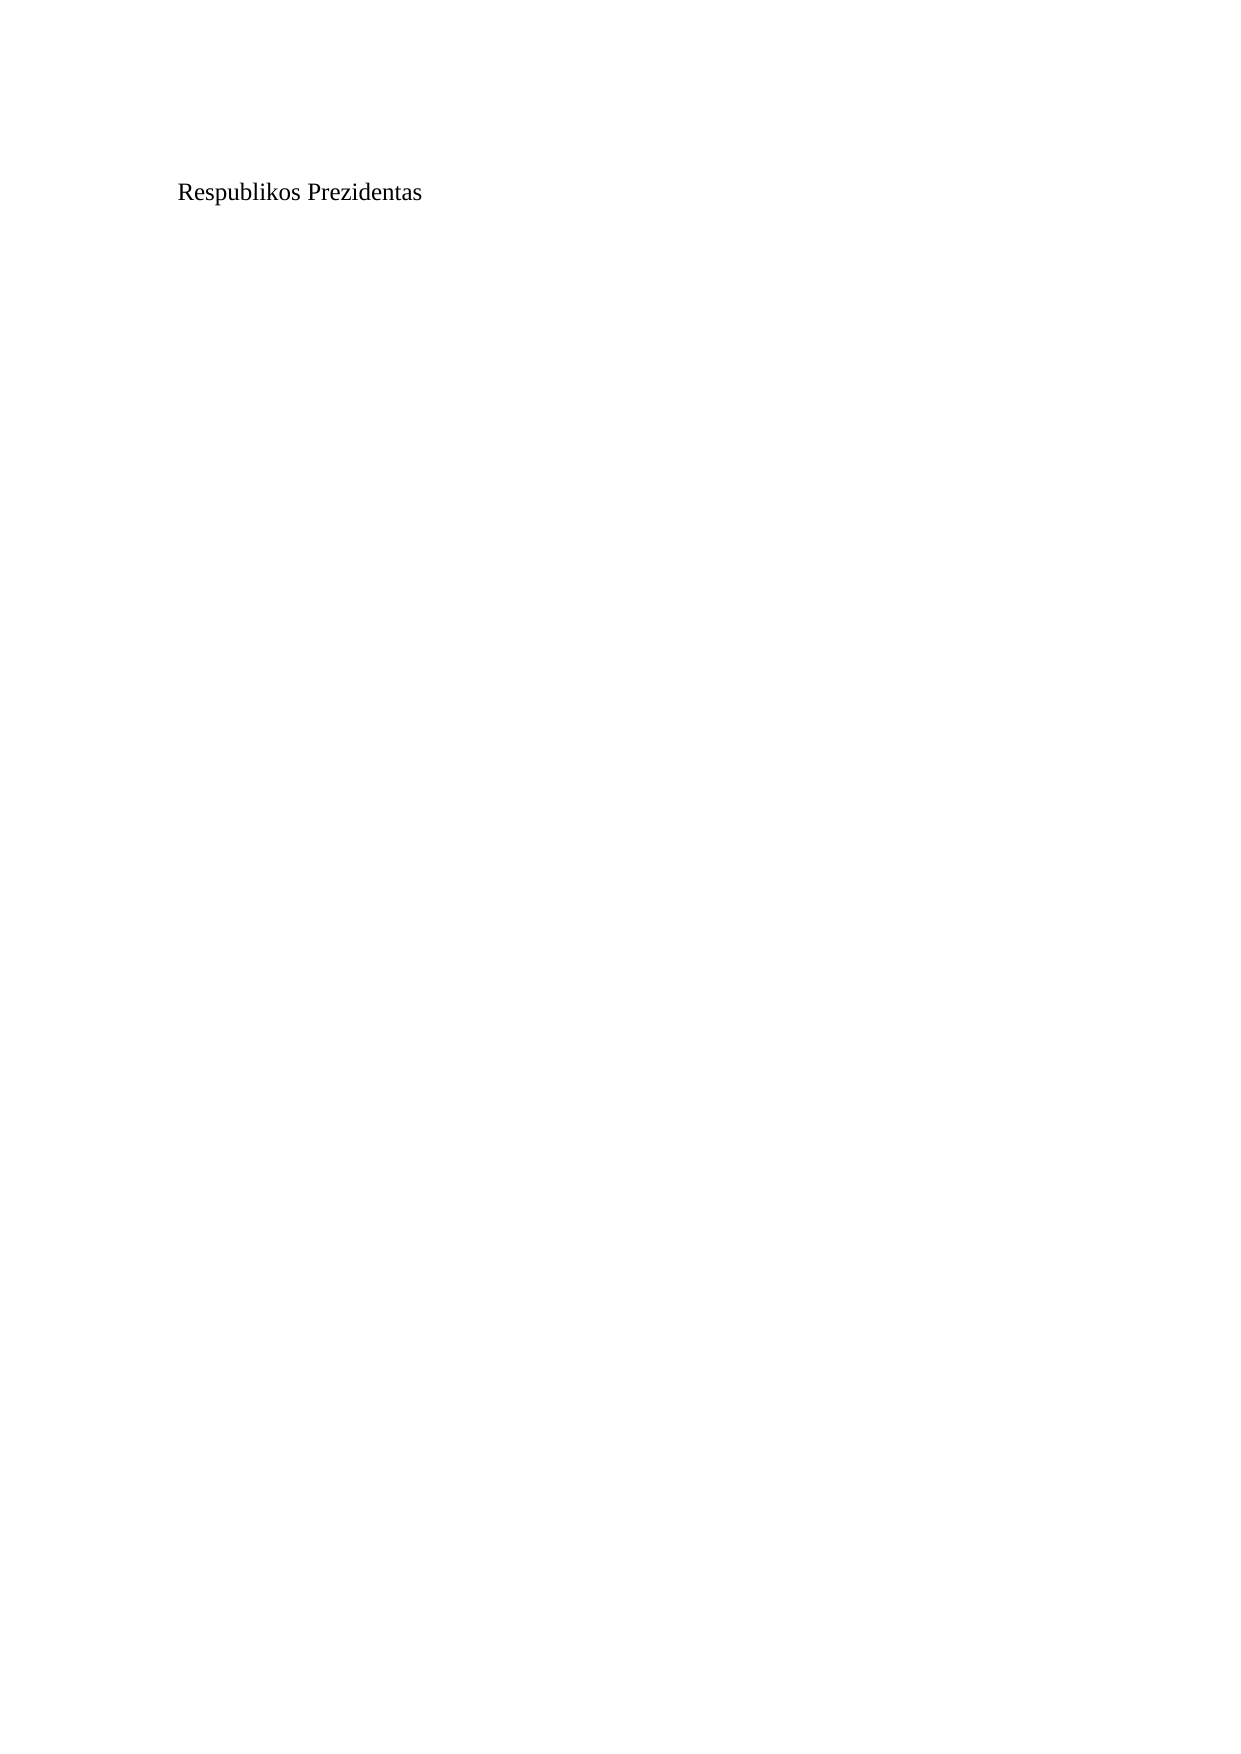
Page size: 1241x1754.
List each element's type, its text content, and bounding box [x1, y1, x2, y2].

text Respublikos Prezidentas [177, 177, 1181, 206]
